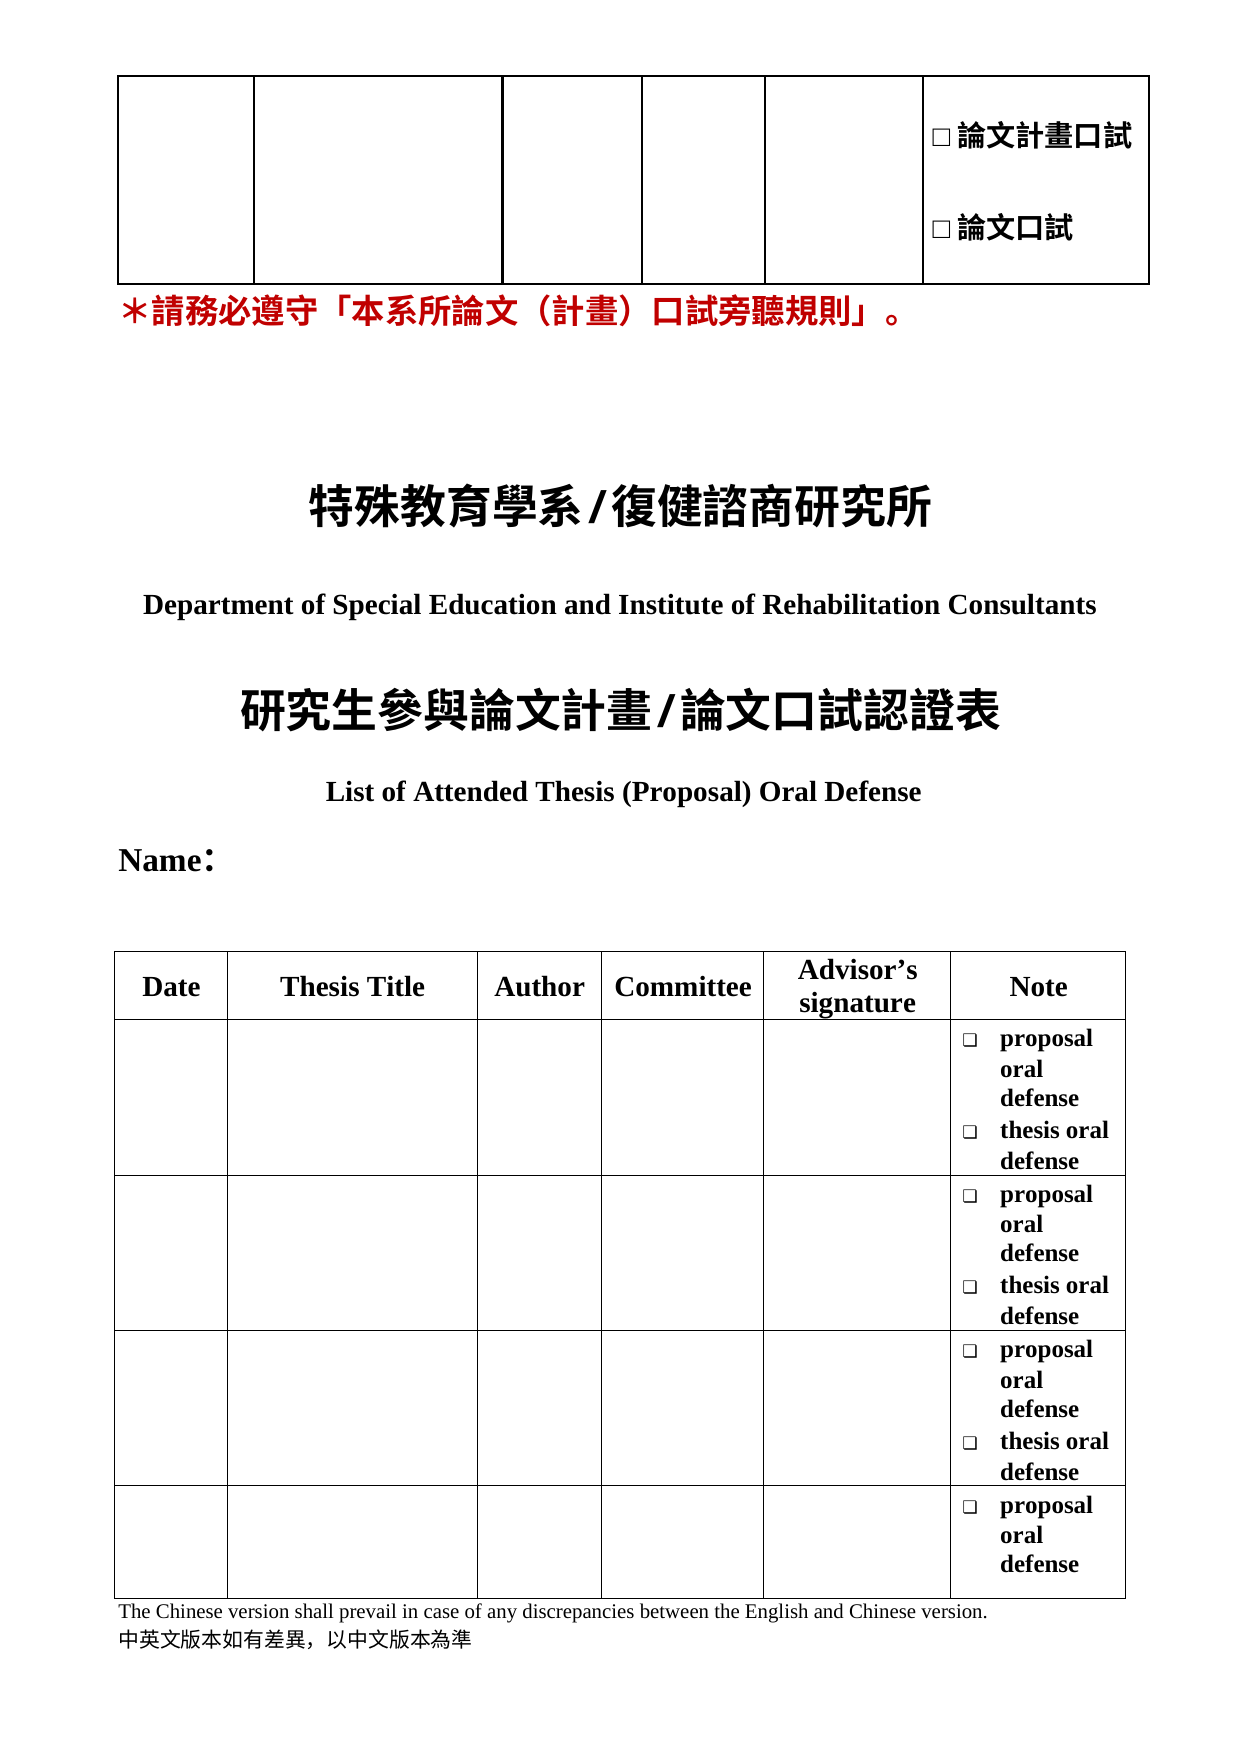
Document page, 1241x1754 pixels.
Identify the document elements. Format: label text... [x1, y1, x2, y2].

table_cell [255, 77, 501, 282]
table_cell [643, 77, 764, 282]
table_header Committee [602, 952, 763, 1019]
table_cell [119, 77, 253, 282]
table_cell [602, 1331, 763, 1485]
subtitle 研究生參與論文計畫/論文口試認證表 [118, 674, 1122, 741]
table_cell [478, 1020, 601, 1174]
table_cell [478, 1331, 601, 1485]
table_header Note [951, 952, 1125, 1019]
table_cell proposal oral defense thesis oral defense [951, 1176, 1125, 1330]
table_cell [228, 1020, 477, 1174]
table_cell [115, 1486, 227, 1598]
table_cell [478, 1176, 601, 1330]
table_cell [764, 1486, 950, 1598]
table_cell [602, 1176, 763, 1330]
table_cell [478, 1486, 601, 1598]
table_cell [115, 1176, 227, 1330]
table_cell [764, 1176, 950, 1330]
table_cell [228, 1486, 477, 1598]
table_cell [504, 77, 641, 282]
table_cell [764, 1020, 950, 1174]
text List of Attended Thesis (Proposal) Oral Defense [118, 774, 1122, 808]
table_cell [602, 1020, 763, 1174]
table_header Thesis Title [228, 952, 477, 1019]
table_cell [228, 1176, 477, 1330]
text 特殊教育學系/復健諮商研究所 [118, 470, 1122, 537]
table_cell [764, 1331, 950, 1485]
table_cell [766, 77, 922, 282]
table_cell [115, 1331, 227, 1485]
table_cell □ 論文計畫口試 □ 論文口試 [924, 77, 1148, 282]
text Name： [118, 833, 1122, 881]
table_cell proposal oral defense thesis oral defense [951, 1020, 1125, 1174]
table_header Advisor’s signature [764, 952, 950, 1019]
table_cell [115, 1020, 227, 1174]
table_header Date [115, 952, 227, 1019]
text ＊請務必遵守「本系所論文（計畫）口試旁聽規則」。 [118, 285, 1122, 333]
text Department of Special Education and Institute of Rehabilitation Consultants [118, 587, 1122, 620]
table_cell [228, 1331, 477, 1485]
table_cell [602, 1486, 763, 1598]
table_header Author [478, 952, 601, 1019]
table_cell proposal oral defense thesis oral defense [951, 1331, 1125, 1485]
table_cell proposal oral defense thesis oral defense [951, 1486, 1125, 1598]
